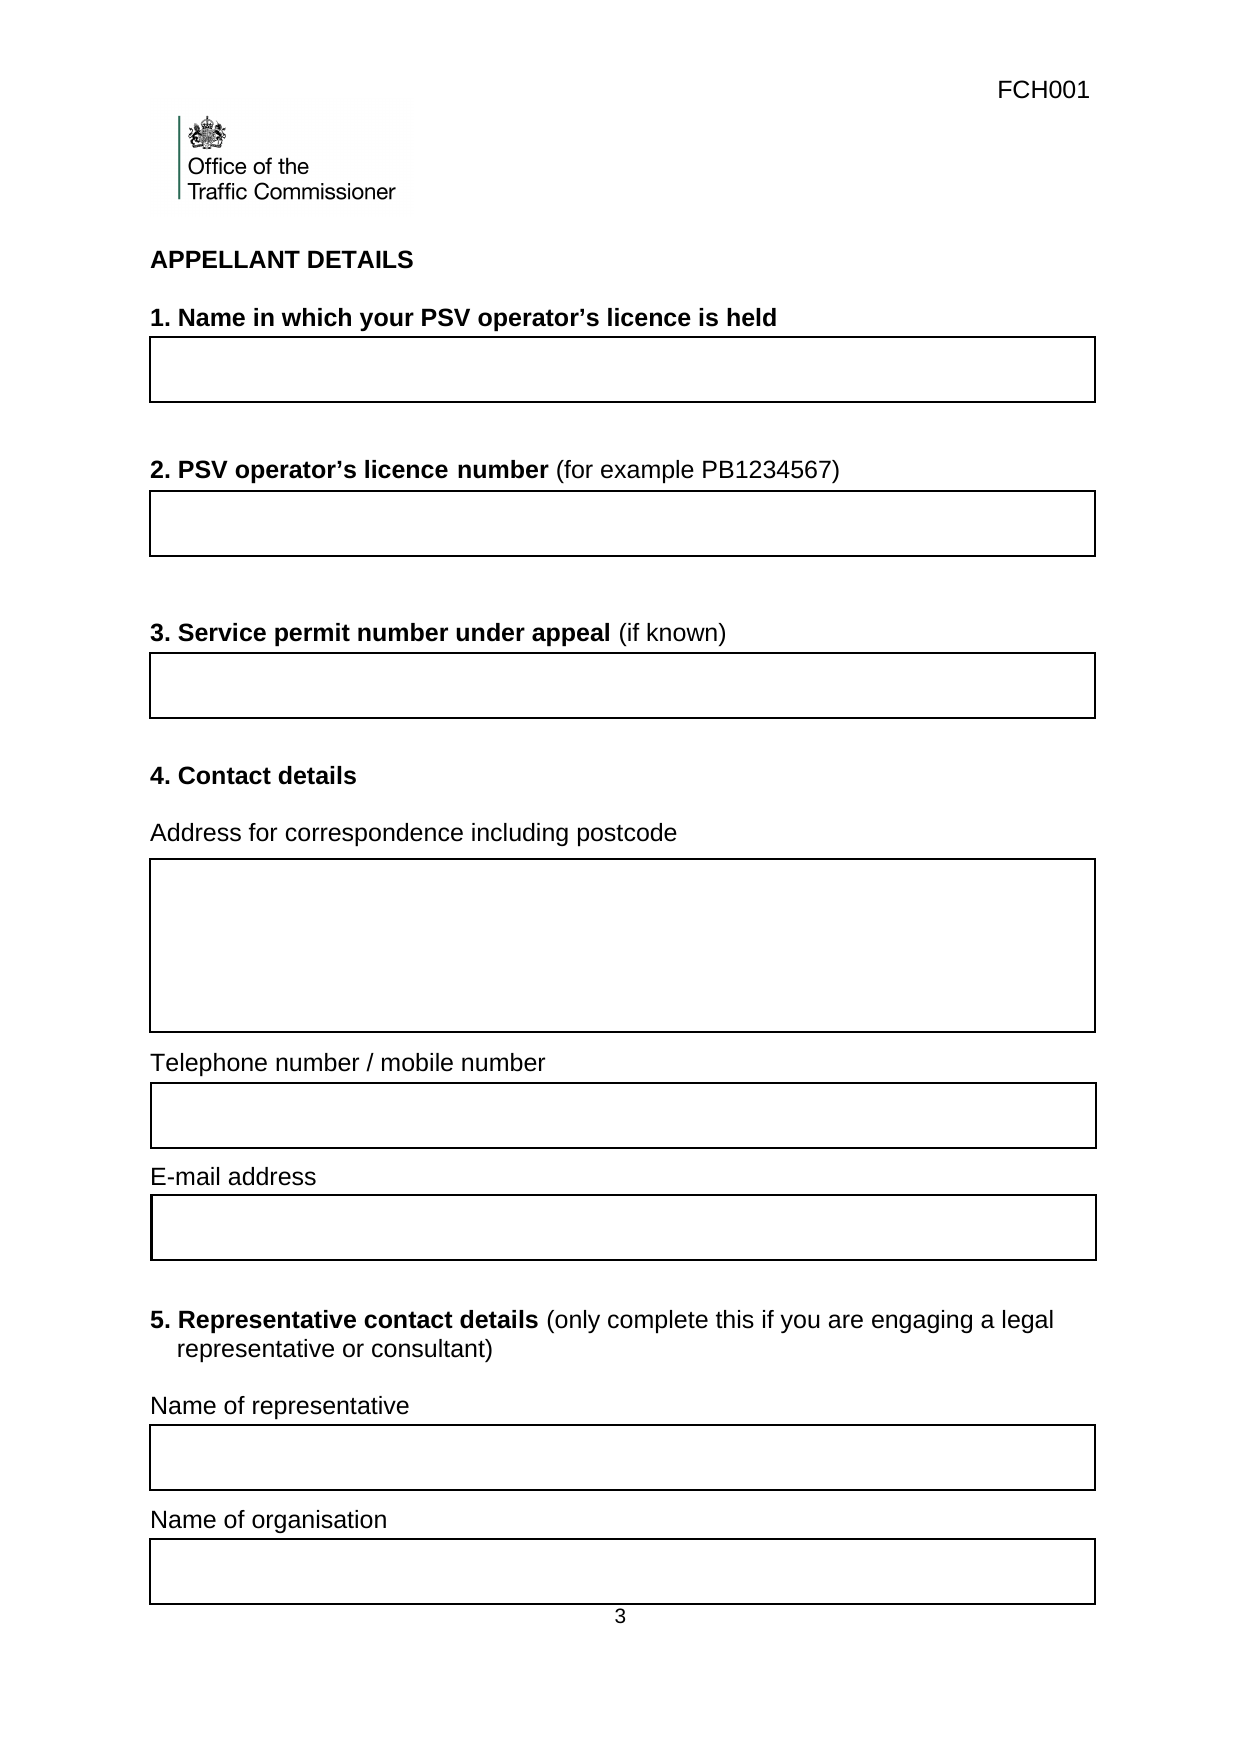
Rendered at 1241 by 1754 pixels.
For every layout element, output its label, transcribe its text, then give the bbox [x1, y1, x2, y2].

text 4. Contact details [150, 761, 1090, 789]
text Telephone number / mobile number [150, 1048, 1090, 1076]
text Address for correspondence including postcode [150, 818, 1090, 847]
text Name of representative [150, 1391, 1090, 1420]
text 1. Name in which your PSV operator’s licence is held [150, 303, 1090, 332]
text 2. PSV operator’s licence number (for example PB1234567) [150, 455, 1090, 484]
text 3. Service permit number under appeal (if known) [150, 618, 1090, 647]
text APPELLANT DETAILS [150, 245, 1090, 274]
text Name of organisation [150, 1505, 1090, 1534]
text 5. Representative contact details (only complete this if you are engaging a legal representative or consultant) [150, 1305, 1090, 1362]
text E-mail address [150, 1162, 1090, 1191]
